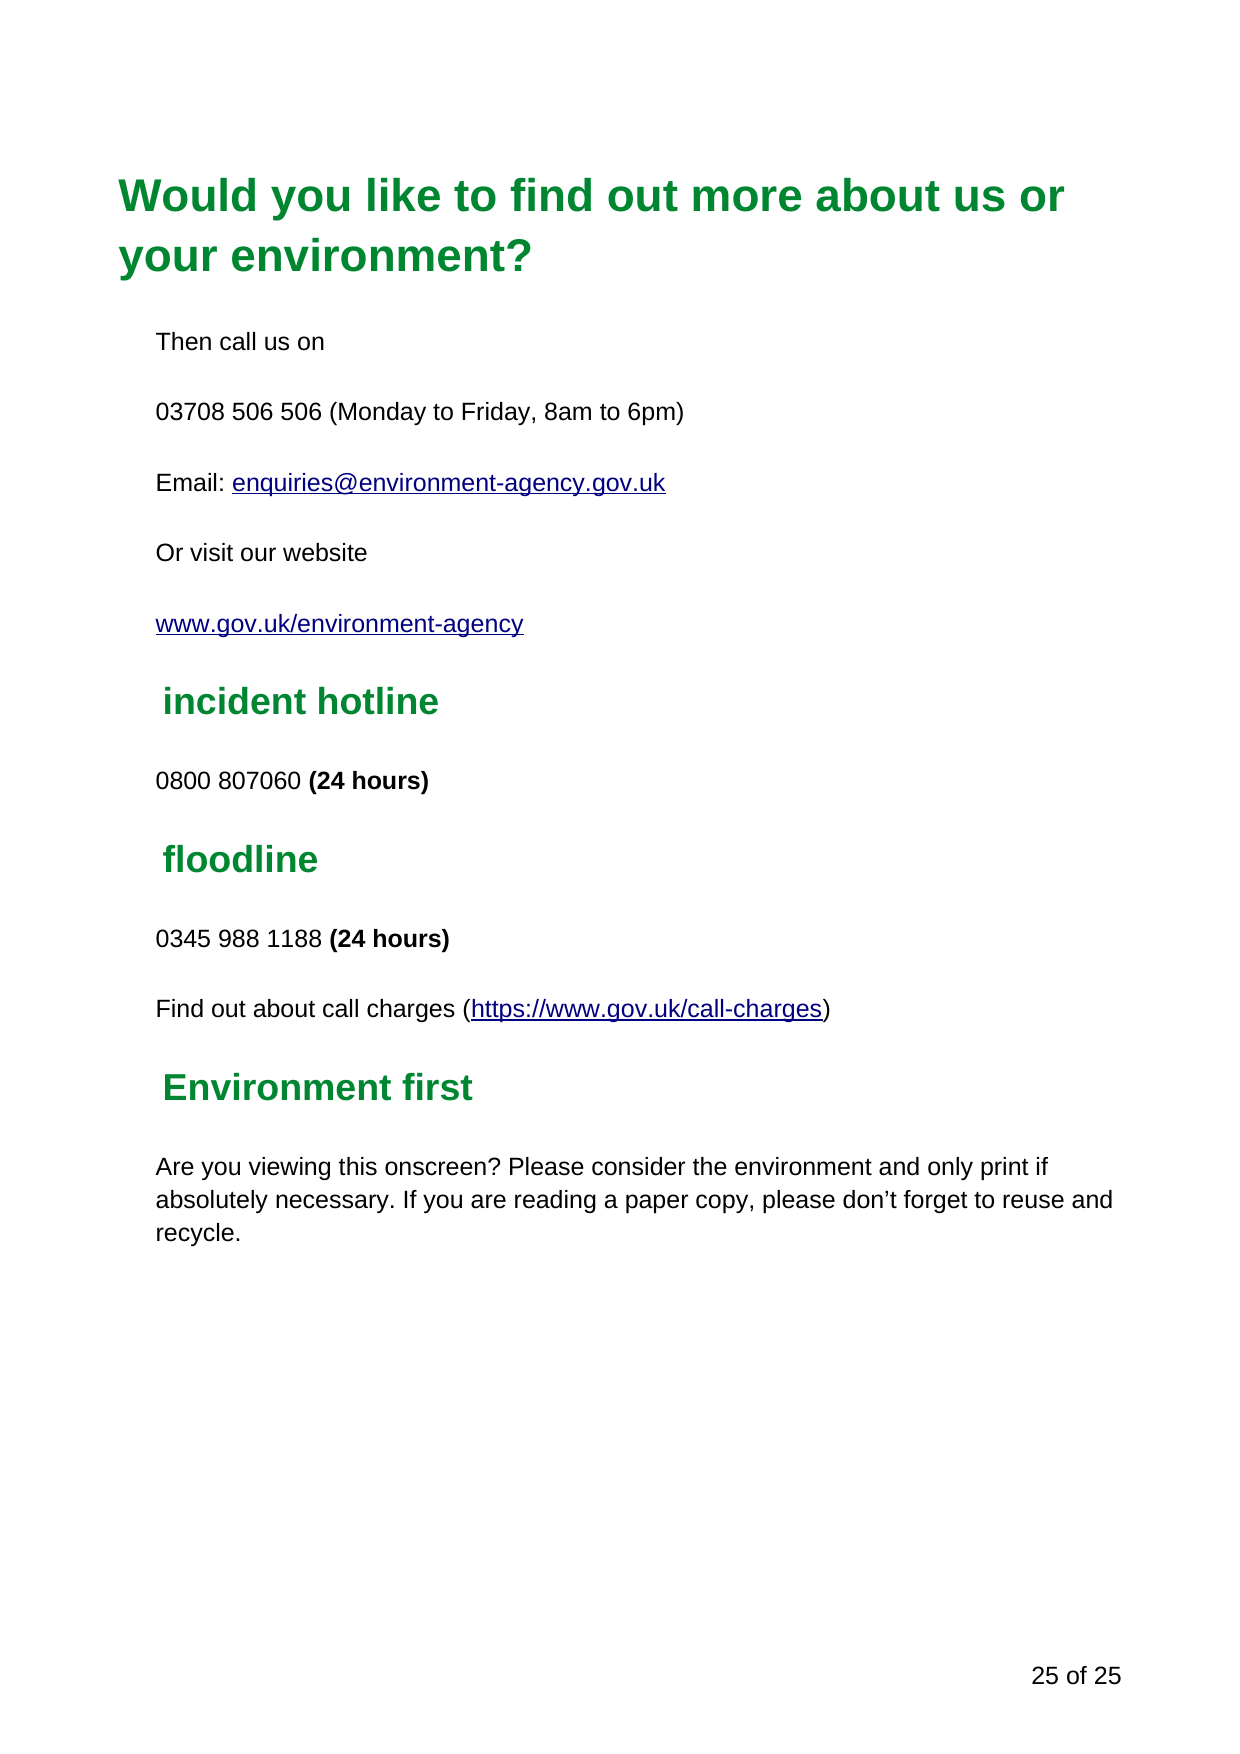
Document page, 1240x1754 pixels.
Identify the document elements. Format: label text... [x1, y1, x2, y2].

text 0345 988 1188 (24 hours) [155, 924, 1121, 953]
text 03708 506 506 (Monday to Friday, 8am to 6pm) [155, 397, 1121, 426]
text Or visit our website [155, 538, 1121, 567]
subtitle floodline [162, 837, 1121, 880]
subtitle Would you like to find out more about us or your environment? [118, 168, 1121, 281]
subtitle incident hotline [162, 679, 1121, 722]
text Are you viewing this onscreen? Please consider the environment and only print if absolutely necessary. If you are reading a paper copy, please don’t forget to reuse and recycle. [155, 1152, 1121, 1247]
text 0800 807060 (24 hours) [155, 766, 1121, 795]
text www.gov.uk/environment-agency [155, 609, 1121, 637]
text Then call us on [155, 327, 1121, 355]
text Email: enquiries@environment-agency.gov.uk [155, 468, 1121, 496]
subtitle Environment first [162, 1065, 1121, 1108]
text Find out about call charges (https://www.gov.uk/call-charges) [155, 994, 1121, 1023]
